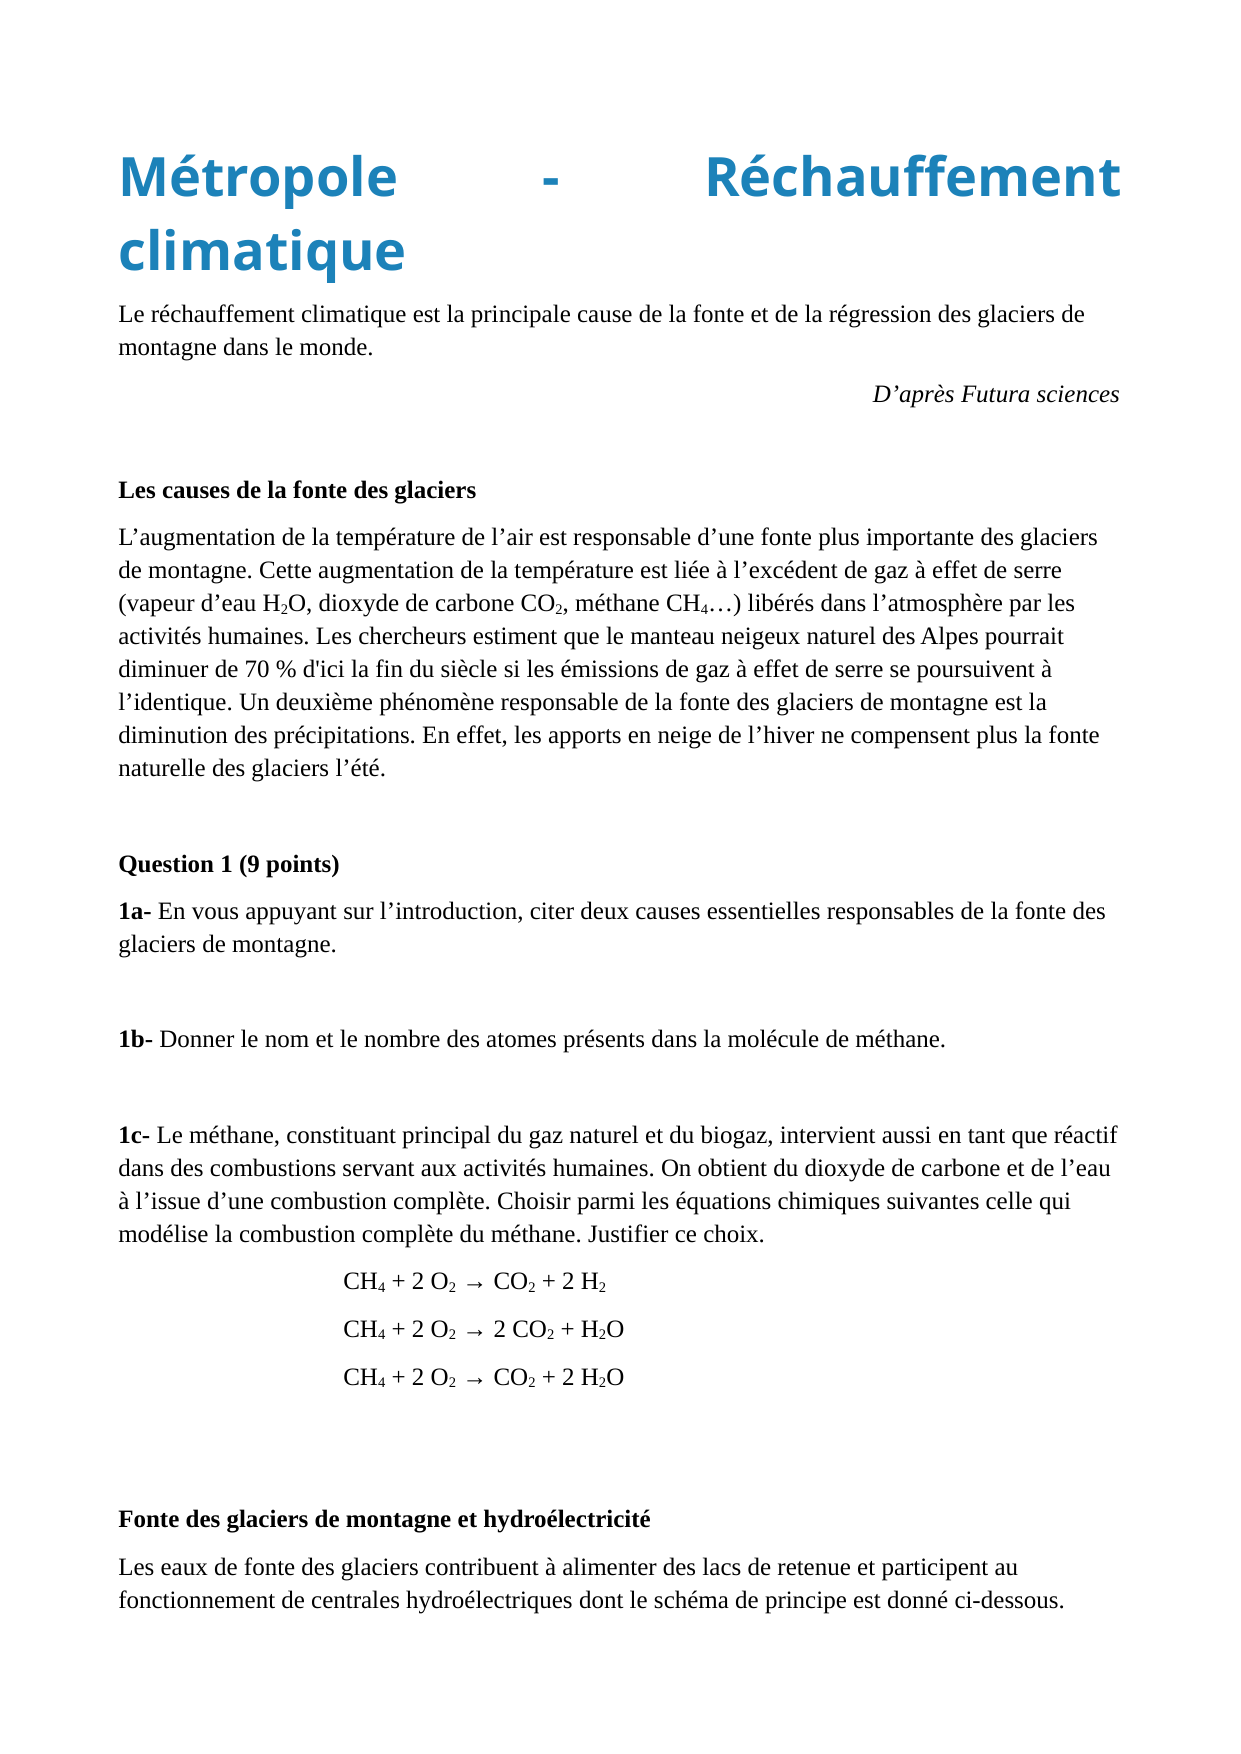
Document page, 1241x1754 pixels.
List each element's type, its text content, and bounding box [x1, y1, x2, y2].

text 1a- En vous appuyant sur l’introduction, citer deux causes essentielles responsables de la fonte des glaciers de montagne. [118, 896, 1122, 958]
text Les causes de la fonte des glaciers [118, 475, 1122, 503]
subtitle Métropole - Réchauffement climatique [118, 139, 1122, 286]
text D’après Futura sciences [118, 379, 1122, 408]
text CH4 + 2 O2 → 2 CO2 + H2O [343, 1314, 1122, 1343]
text 1b- Donner le nom et le nombre des atomes présents dans la molécule de méthane. [118, 1024, 1122, 1053]
text Les eaux de fonte des glaciers contribuent à alimenter des lacs de retenue et participent au fonctionnement de centrales hydroélectriques dont le schéma de principe est donné ci-dessous. [118, 1552, 1122, 1614]
text L’augmentation de la température de l’air est responsable d’une fonte plus importante des glaciers de montagne. Cette augmentation de la température est liée à l’excédent de gaz à effet de serre (vapeur d’eau H2O, dioxyde de carbone CO2, méthane CH4…) libérés dans l’atmosphère par les activités humaines. Les chercheurs estiment que le manteau neigeux naturel des Alpes pourrait diminuer de 70 % d'ici la fin du siècle si les émissions de gaz à effet de serre se poursuivent à l’identique. Un deuxième phénomène responsable de la fonte des glaciers de montagne est la diminution des précipitations. En effet, les apports en neige de l’hiver ne compensent plus la fonte naturelle des glaciers l’été. [118, 522, 1122, 782]
text CH4 + 2 O2 → CO2 + 2 H2 [343, 1266, 1122, 1295]
text Fonte des glaciers de montagne et hydroélectricité [118, 1504, 1122, 1533]
text Le réchauffement climatique est la principale cause de la fonte et de la régression des glaciers de montagne dans le monde. [118, 299, 1122, 361]
text Question 1 (9 points) [118, 849, 1122, 877]
text 1c- Le méthane, constituant principal du gaz naturel et du biogaz, intervient aussi en tant que réactif dans des combustions servant aux activités humaines. On obtient du dioxyde de carbone et de l’eau à l’issue d’une combustion complète. Choisir parmi les équations chimiques suivantes celle qui modélise la combustion complète du méthane. Justifier ce choix. [118, 1120, 1122, 1248]
text CH4 + 2 O2 → CO2 + 2 H2O [343, 1362, 1122, 1390]
